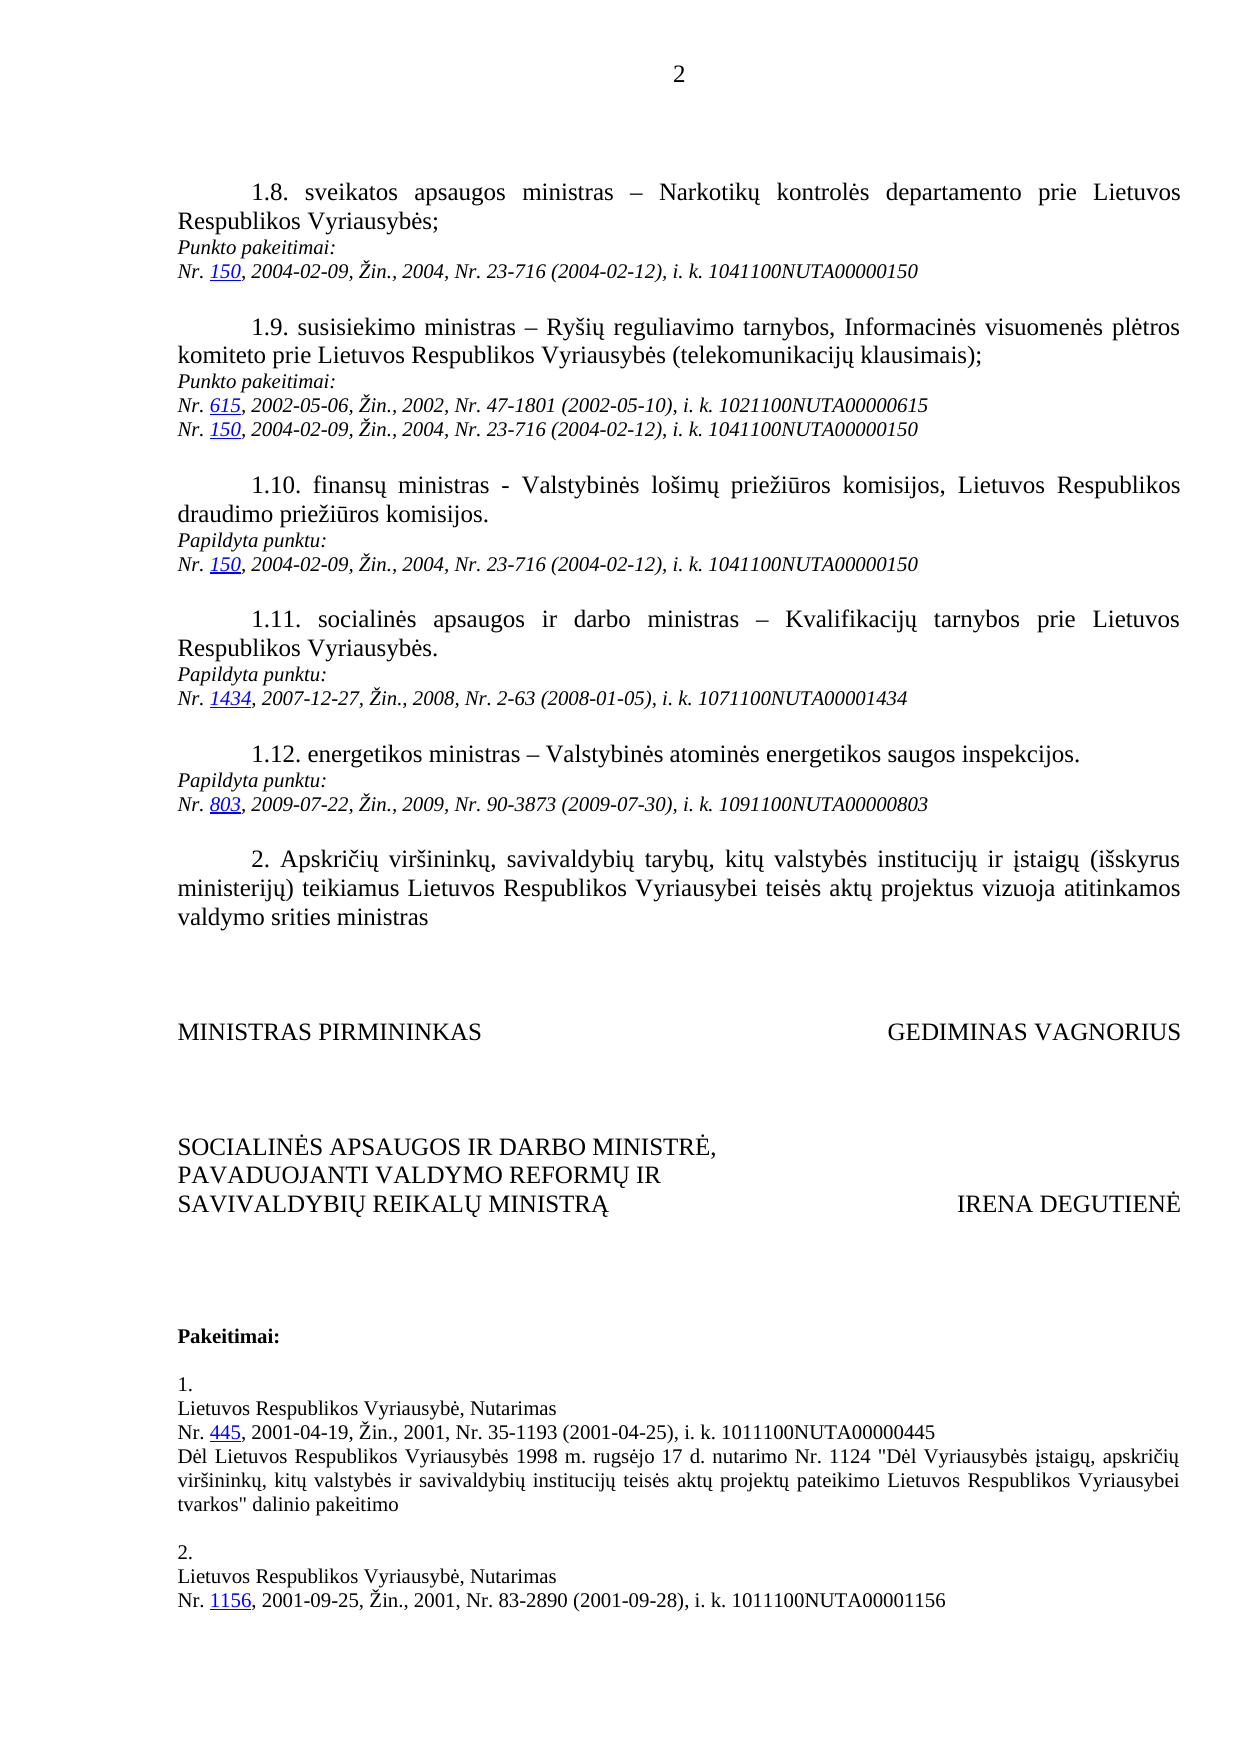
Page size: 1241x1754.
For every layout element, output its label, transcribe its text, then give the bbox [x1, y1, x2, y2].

text Nr. 1434, 2007-12-27, Žin., 2008, Nr. 2-63 (2008-01-05), i. k. 1071100NUTA00001434 [177, 686, 1181, 710]
text 1.10. finansų ministras - Valstybinės lošimų priežiūros komisijos, Lietuvos Respublikos draudimo priežiūros komisijos. [177, 470, 1181, 527]
text Papildyta punktu: [177, 662, 1181, 686]
text Nr. 615, 2002-05-06, Žin., 2002, Nr. 47-1801 (2002-05-10), i. k. 1021100NUTA00000615 [177, 393, 1181, 417]
text 1.12. energetikos ministras – Valstybinės atominės energetikos saugos inspekcijos. [177, 739, 1181, 767]
text Nr. 445, 2001-04-19, Žin., 2001, Nr. 35-1193 (2001-04-25), i. k. 1011100NUTA00000445 [177, 1420, 1181, 1444]
text Nr. 1156, 2001-09-25, Žin., 2001, Nr. 83-2890 (2001-09-28), i. k. 1011100NUTA00001156 [177, 1588, 1181, 1612]
text Punkto pakeitimai: [177, 369, 1181, 393]
text Nr. 150, 2004-02-09, Žin., 2004, Nr. 23-716 (2004-02-12), i. k. 1041100NUTA00000150 [177, 417, 1181, 441]
text Nr. 803, 2009-07-22, Žin., 2009, Nr. 90-3873 (2009-07-30), i. k. 1091100NUTA00000803 [177, 792, 1181, 816]
text Punkto pakeitimai: [177, 235, 1181, 259]
text Dėl Lietuvos Respublikos Vyriausybės 1998 m. rugsėjo 17 d. nutarimo Nr. 1124 "Dėl Vyriausybės įstaigų, apskričių viršininkų, kitų valstybės ir savivaldybių institucijų teisės aktų projektų pateikimo Lietuvos Respublikos Vyriausybei tvarkos" dalinio pakeitimo [177, 1444, 1181, 1516]
text 1.8. sveikatos apsaugos ministras – Narkotikų kontrolės departamento prie Lietuvos Respublikos Vyriausybės; [177, 177, 1181, 235]
text 1.11. socialinės apsaugos ir darbo ministras – Kvalifikacijų tarnybos prie Lietuvos Respublikos Vyriausybės. [177, 604, 1181, 662]
text 2. Apskričių viršininkų, savivaldybių tarybų, kitų valstybės institucijų ir įstaigų (išskyrus ministerijų) teikiamus Lietuvos Respublikos Vyriausybei teisės aktų projektus vizuoja atitinkamos valdymo srities ministras [177, 844, 1181, 931]
text Nr. 150, 2004-02-09, Žin., 2004, Nr. 23-716 (2004-02-12), i. k. 1041100NUTA00000150 [177, 259, 1181, 283]
text Lietuvos Respublikos Vyriausybė, Nutarimas [177, 1564, 1181, 1588]
text SAVIVALDYBIŲ REIKALŲ MINISTRĄ IRENA DEGUTIENĖ [177, 1189, 1181, 1218]
text Nr. 150, 2004-02-09, Žin., 2004, Nr. 23-716 (2004-02-12), i. k. 1041100NUTA00000150 [177, 552, 1181, 576]
text SOCIALINĖS APSAUGOS IR DARBO MINISTRĖ, [177, 1132, 1181, 1161]
text Papildyta punktu: [177, 527, 1181, 552]
text MINISTRAS PIRMININKAS GEDIMINAS VAGNORIUS [177, 1017, 1181, 1046]
text Lietuvos Respublikos Vyriausybė, Nutarimas [177, 1396, 1181, 1420]
text PAVADUOJANTI VALDYMO REFORMŲ IR [177, 1161, 1181, 1189]
text 2. [177, 1540, 1181, 1564]
text 1.9. susisiekimo ministras – Ryšių reguliavimo tarnybos, Informacinės visuomenės plėtros komiteto prie Lietuvos Respublikos Vyriausybės (telekomunikacijų klausimais); [177, 312, 1181, 369]
text 1. [177, 1372, 1181, 1396]
text Pakeitimai: [177, 1324, 1181, 1348]
text Papildyta punktu: [177, 767, 1181, 792]
